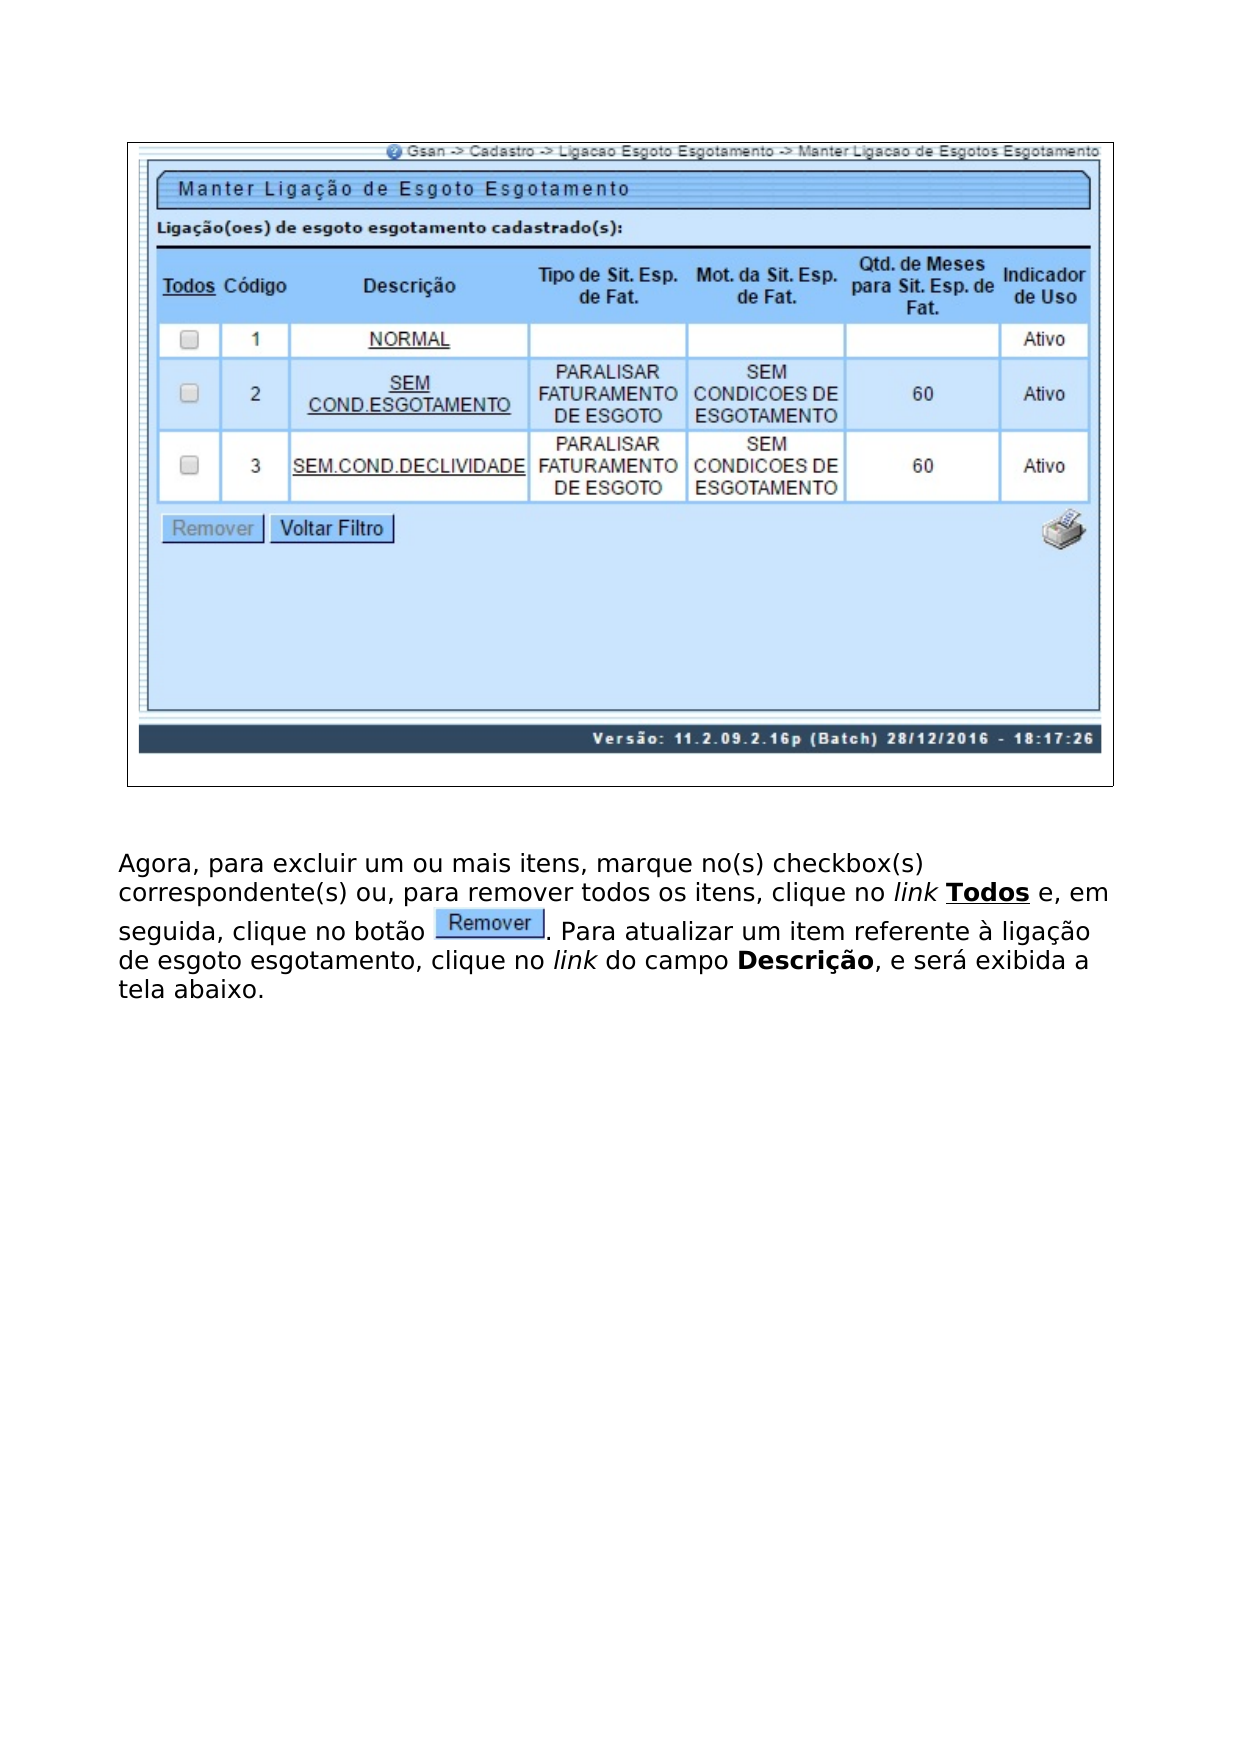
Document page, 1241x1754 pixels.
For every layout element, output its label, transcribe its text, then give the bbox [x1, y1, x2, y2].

picture [138, 144, 1102, 755]
text Agora, para excluir um ou mais itens, marque no(s) checkbox(s) correspondente(s) ou, para remover todos os itens, clique no link Todos e, em seguida, clique no botão . Para atualizar um item referente à ligação de esgoto esgotamento, clique no link do campo Descrição, e será exibida a tela abaixo. [118, 849, 1122, 1004]
picture [433, 907, 545, 940]
table_header [128, 143, 1113, 786]
